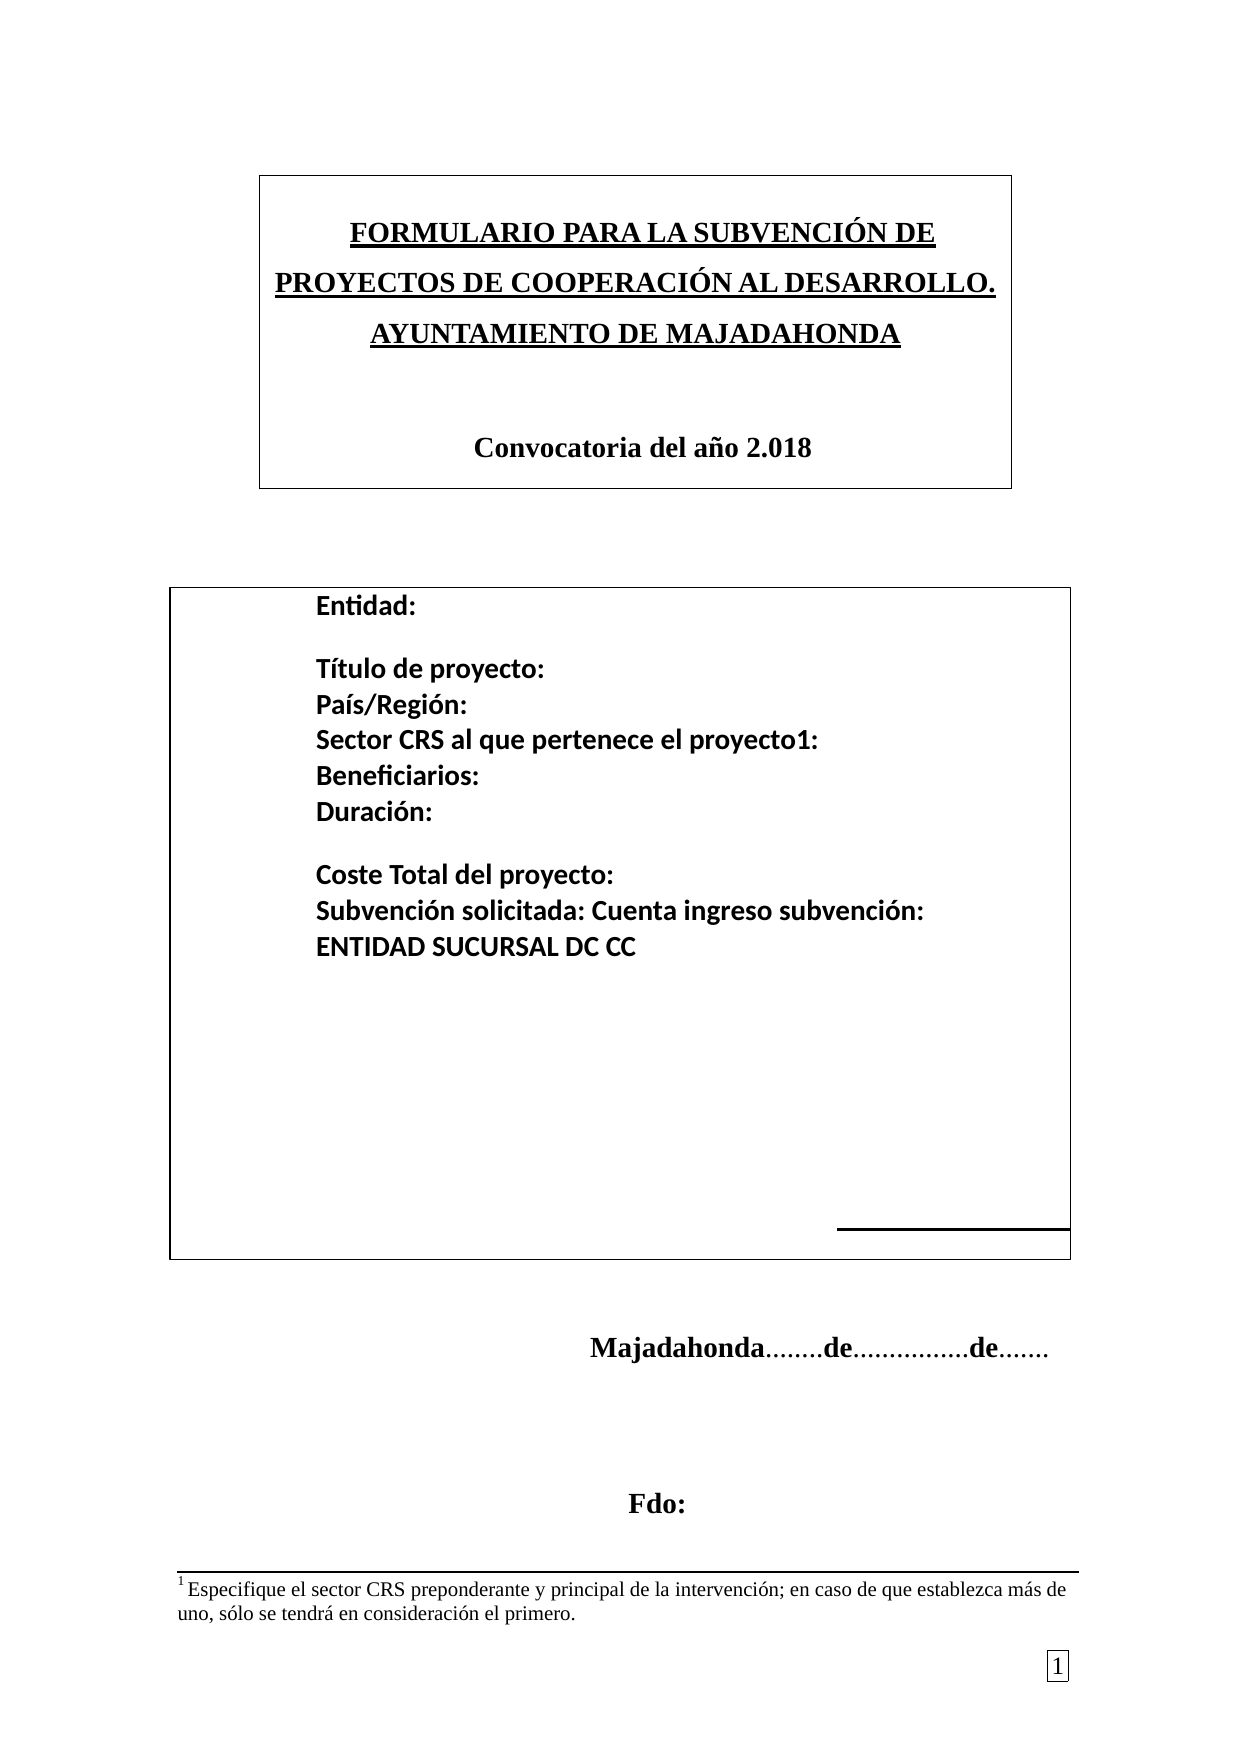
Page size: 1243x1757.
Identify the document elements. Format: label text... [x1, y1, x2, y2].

text FORMULARIO PARA LA SUBVENCIÓN DE PROYECTOS DE COOPERACIÓN AL DESARROLLO. AYUNTAMIENTO DE MAJADAHONDA [273, 215, 997, 349]
text Majadahonda........de................de....... [590, 1330, 1091, 1363]
text 1 Especifique el sector CRS preponderante y principal de la intervención; en caso de que establezca más de uno, sólo se tendrá en consideración el primero. [177, 1571, 1069, 1625]
text Fdo: [628, 1486, 1091, 1519]
text Convocatoria del año 2.018 [472, 430, 813, 464]
